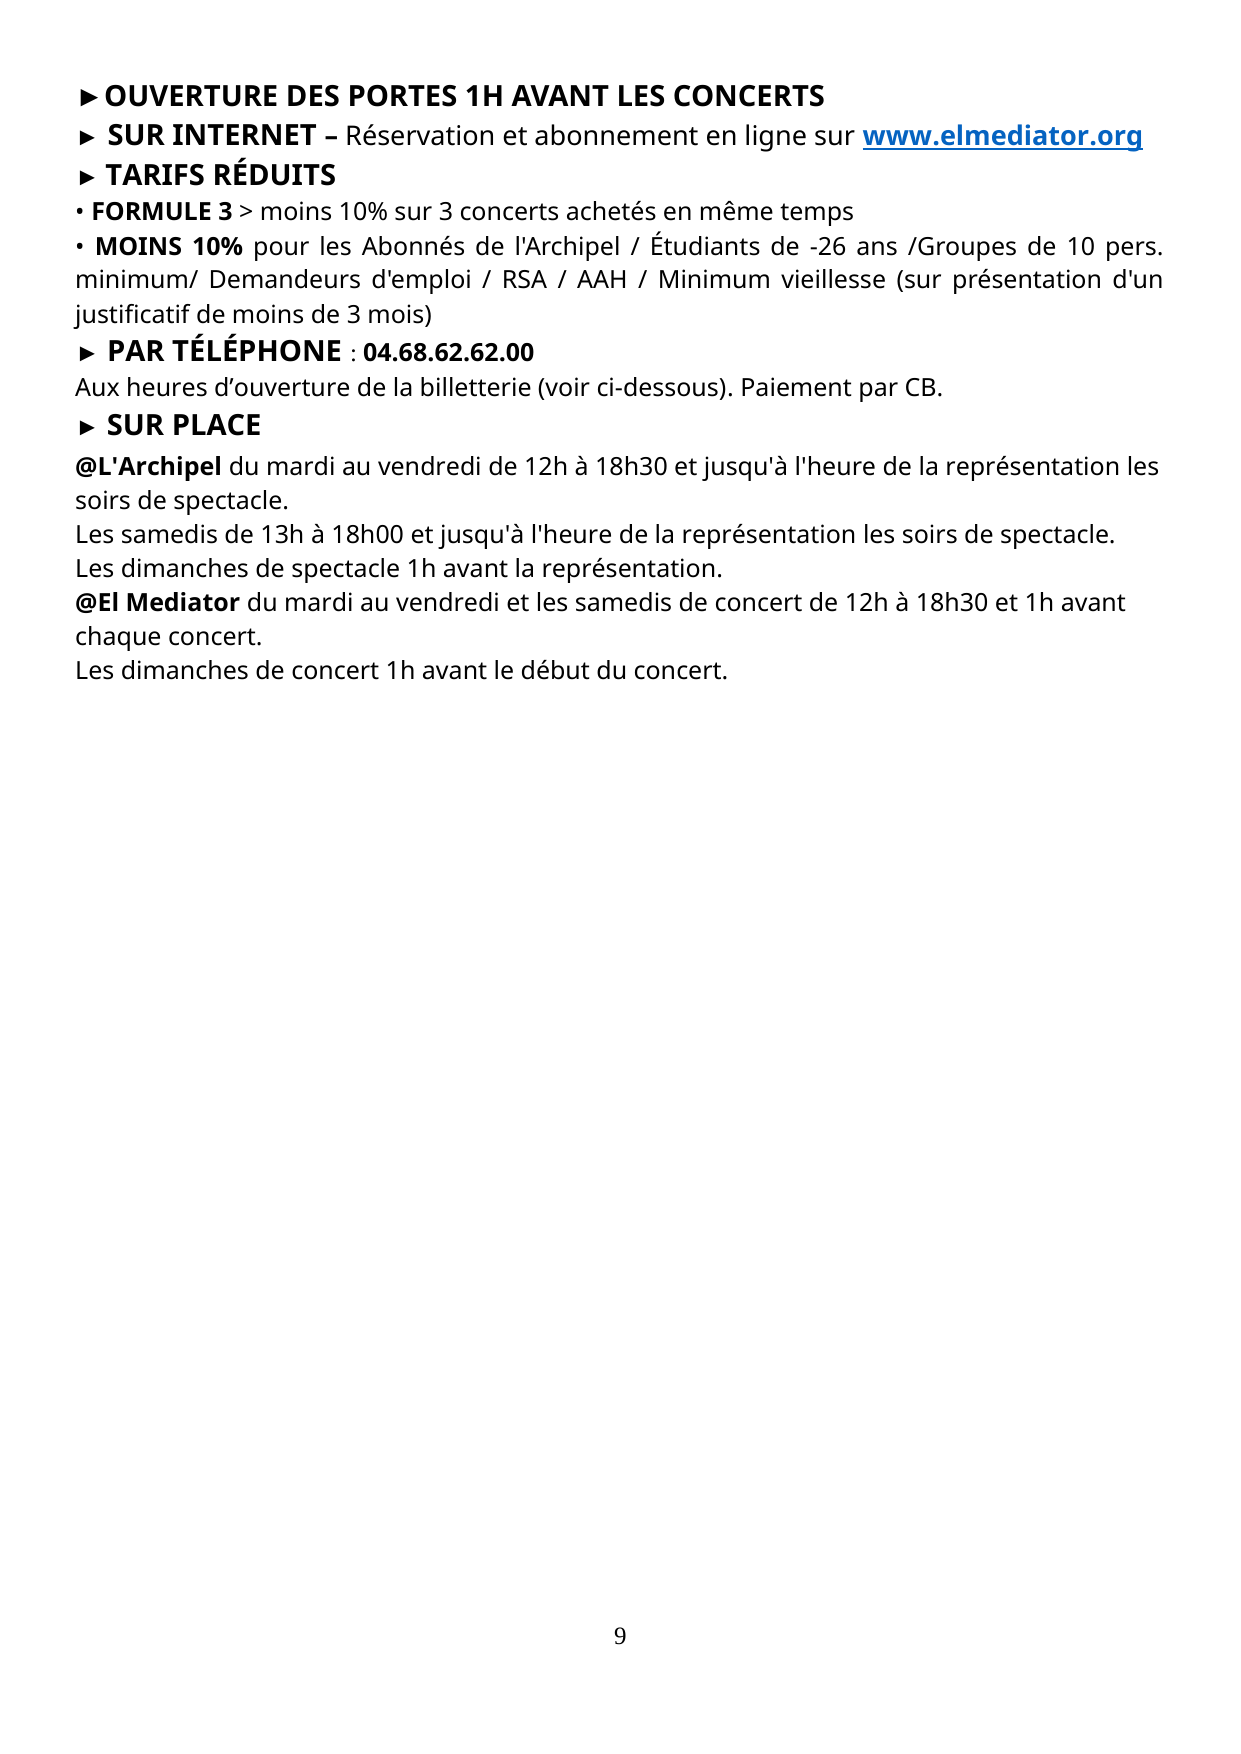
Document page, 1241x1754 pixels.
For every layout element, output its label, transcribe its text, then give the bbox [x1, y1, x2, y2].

text ► PAR TÉLÉPHONE : 04.68.62.62.00 [75, 330, 1165, 370]
text Aux heures d’ouverture de la billetterie (voir ci-dessous). Paiement par CB. [75, 370, 1165, 404]
text • FORMULE 3 > moins 10% sur 3 concerts achetés en même temps [75, 194, 1165, 228]
text ► TARIFS RÉDUITS [75, 154, 1165, 194]
text @L'Archipel du mardi au vendredi de 12h à 18h30 et jusqu'à l'heure de la représentation les soirs de spectacle. Les samedis de 13h à 18h00 et jusqu'à l'heure de la représentation les soirs de spectacle. Les dimanches de spectacle 1h avant la représentation. [75, 448, 1165, 585]
text @El Mediator du mardi au vendredi et les samedis de concert de 12h à 18h30 et 1h avant chaque concert. Les dimanches de concert 1h avant le début du concert. [75, 585, 1165, 687]
text ► SUR INTERNET – Réservation et abonnement en ligne sur www.elmediator.org [75, 115, 1165, 154]
text • MOINS 10% pour les Abonnés de l'Archipel / Étudiants de -26 ans /Groupes de 10 pers. minimum/ Demandeurs d'emploi / RSA / AAH / Minimum vieillesse (sur présentation d'un justificatif de moins de 3 mois) [75, 228, 1165, 330]
text ►OUVERTURE DES PORTES 1H AVANT LES CONCERTS [75, 75, 1165, 115]
text ► SUR PLACE [75, 404, 1165, 444]
